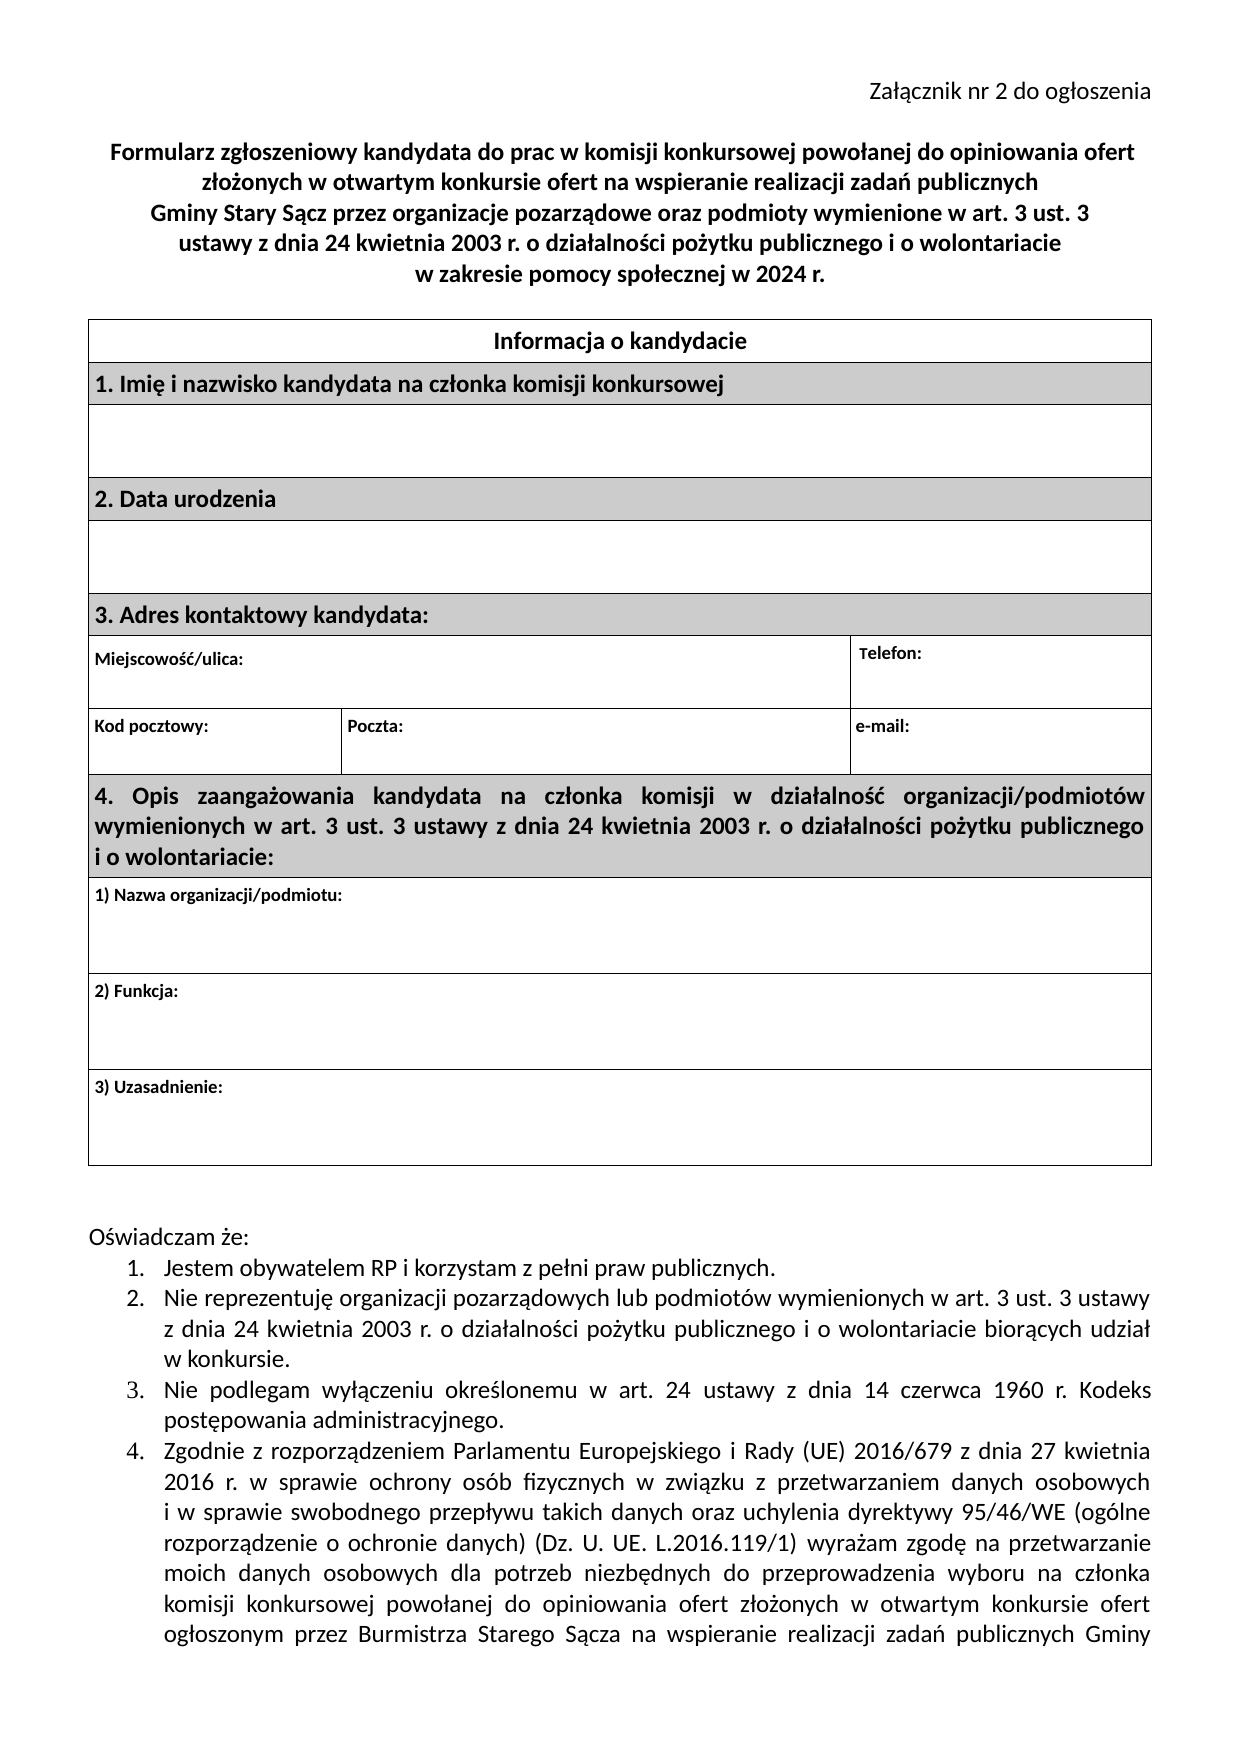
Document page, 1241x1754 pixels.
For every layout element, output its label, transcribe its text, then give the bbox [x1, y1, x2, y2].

table_cell 1) Nazwa organizacji/podmiotu: [89, 878, 1151, 973]
table_cell e-mail: [851, 709, 1151, 774]
table_cell Poczta: [342, 709, 850, 774]
table_cell Miejscowość/ulica: [89, 636, 850, 708]
text Oświadczam że: [88, 1221, 1152, 1252]
table_cell 1. Imię i nazwisko kandydata na członka komisji konkursowej [89, 363, 1151, 404]
text Gminy Stary Sącz przez organizacje pozarządowe oraz podmioty wymienione w art. 3 ust. 3 ustawy z dnia 24 kwietnia 2003 r. o działalności pożytku publicznego i o wolontariacie [88, 197, 1152, 258]
table_cell 2) Funkcja: [89, 974, 1151, 1069]
table_cell 3) Uzasadnienie: [89, 1070, 1151, 1165]
text Załącznik nr 2 do ogłoszenia [88, 75, 1152, 106]
list Jestem obywatelem RP i korzystam z pełni praw publicznych. [126, 1252, 1152, 1282]
table_cell Kod pocztowy: [89, 709, 341, 774]
table_cell 3. Adres kontaktowy kandydata: [89, 594, 1151, 635]
text w zakresie pomocy społecznej w 2024 r. [88, 258, 1152, 289]
text Formularz zgłoszeniowy kandydata do prac w komisji konkursowej powołanej do opiniowania ofert złożonych w otwartym konkursie ofert na wspieranie realizacji zadań publicznych [88, 136, 1152, 197]
table_cell [89, 521, 1151, 593]
list Nie podlegam wyłączeniu określonemu w art. 24 ustawy z dnia 14 czerwca 1960 r. Kodeks postępowania administracyjnego. [126, 1374, 1152, 1435]
list Zgodnie z rozporządzeniem Parlamentu Europejskiego i Rady (UE) 2016/679 z dnia 27 kwietnia 2016 r. w sprawie ochrony osób fizycznych w związku z przetwarzaniem danych osobowych i w sprawie swobodnego przepływu takich danych oraz uchylenia dyrektywy 95/46/WE (ogólne rozporządzenie o ochronie danych) (Dz. U. UE. L.2016.119/1) wyrażam zgodę na przetwarzanie moich danych osobowych dla potrzeb niezbędnych do przeprowadzenia wyboru na członka komisji konkursowej powołanej do opiniowania ofert złożonych w otwartym konkursie ofert ogłoszonym przez Burmistrza Starego Sącza na wspieranie realizacji zadań publicznych Gminy [126, 1435, 1152, 1649]
table_cell Telefon: [851, 636, 1151, 708]
list Nie reprezentuję organizacji pozarządowych lub podmiotów wymienionych w art. 3 ust. 3 ustawy z dnia 24 kwietnia 2003 r. o działalności pożytku publicznego i o wolontariacie biorących udział w konkursie. [126, 1282, 1152, 1374]
table_header Informacja o kandydacie [89, 320, 1151, 362]
table_cell 2. Data urodzenia [89, 478, 1151, 520]
table_cell 4. Opis zaangażowania kandydata na członka komisji w działalność organizacji/podmiotów wymienionych w art. 3 ust. 3 ustawy z dnia 24 kwietnia 2003 r. o działalności pożytku publicznego i o wolontariacie: [89, 775, 1151, 877]
table_cell [89, 405, 1151, 477]
